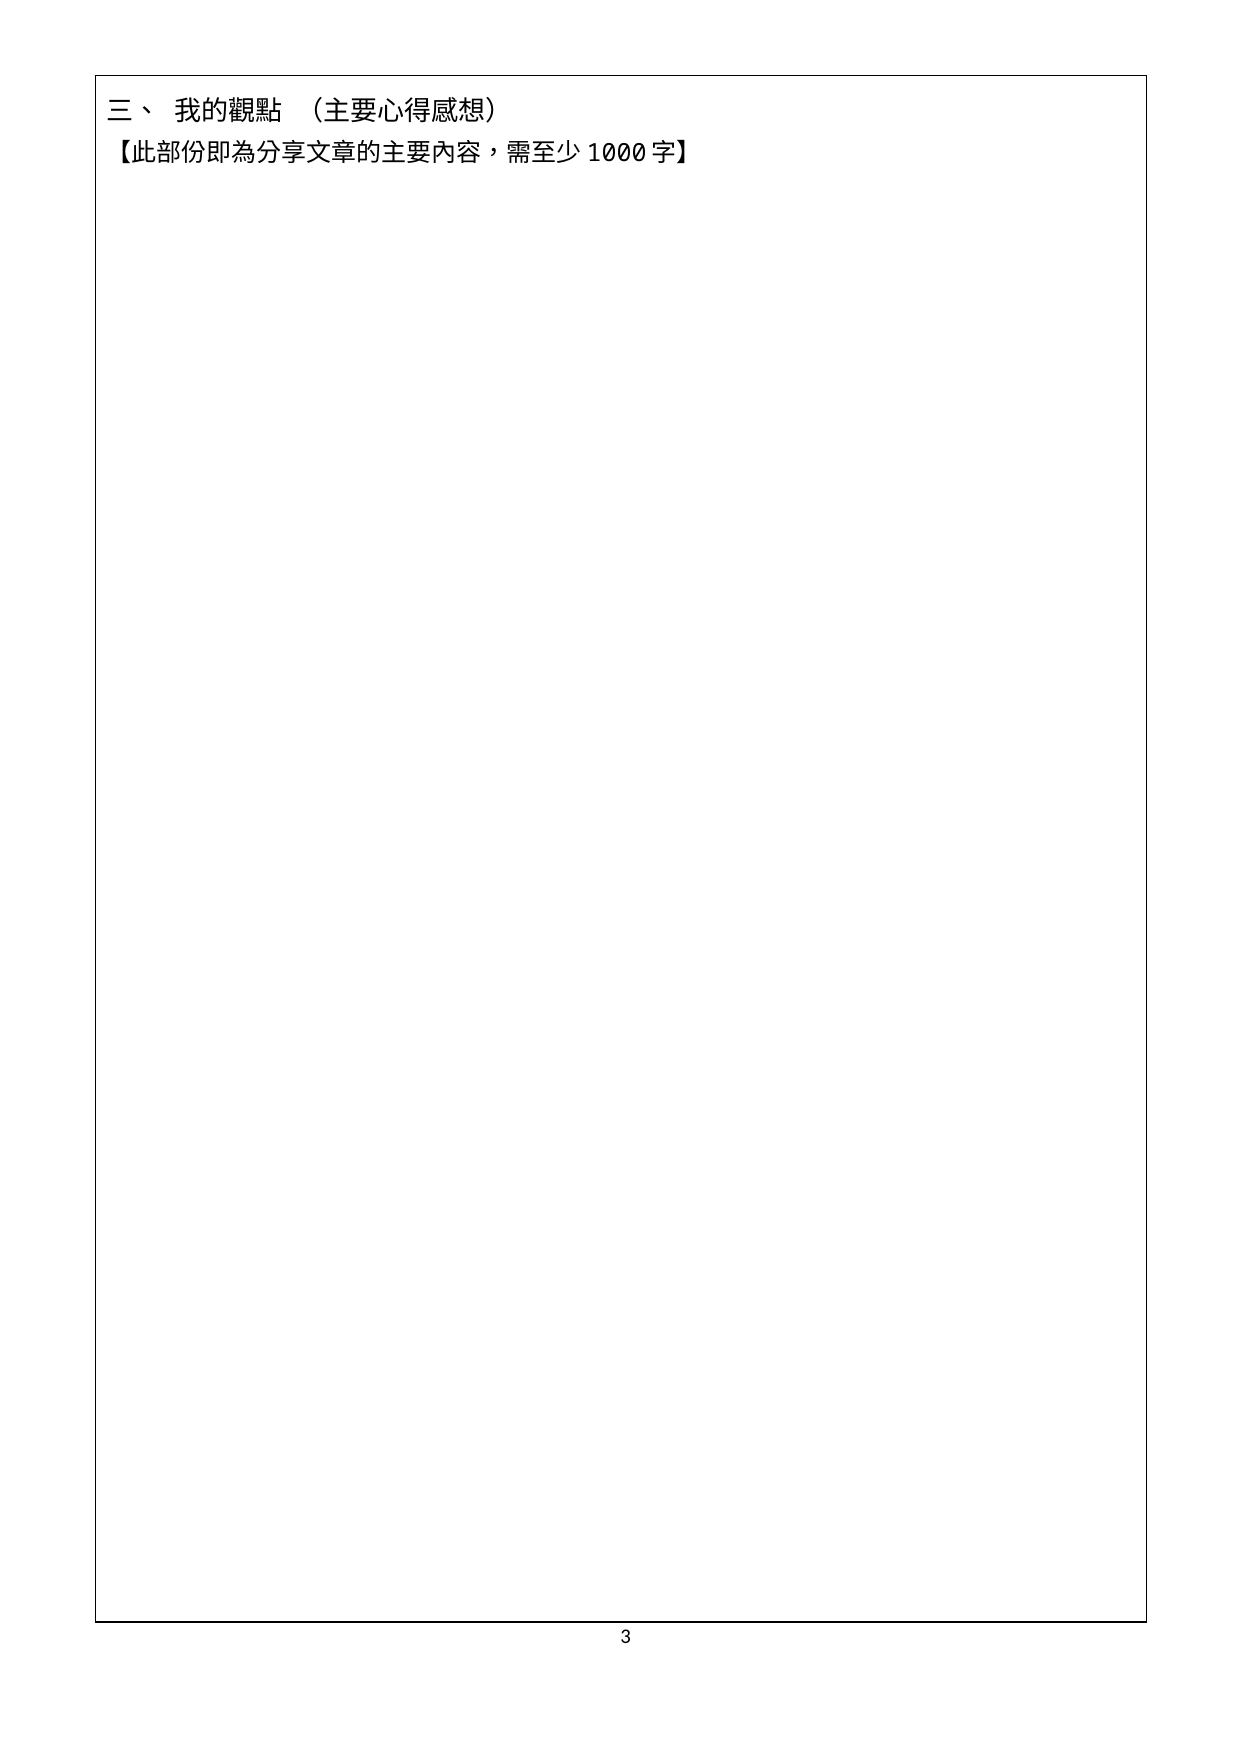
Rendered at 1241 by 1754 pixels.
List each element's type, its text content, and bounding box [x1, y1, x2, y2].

table_cell 三、 我的觀點 （主要心得感想） 【此部份即為分享文章的主要內容，需至少1000字】 [96, 76, 1146, 1621]
